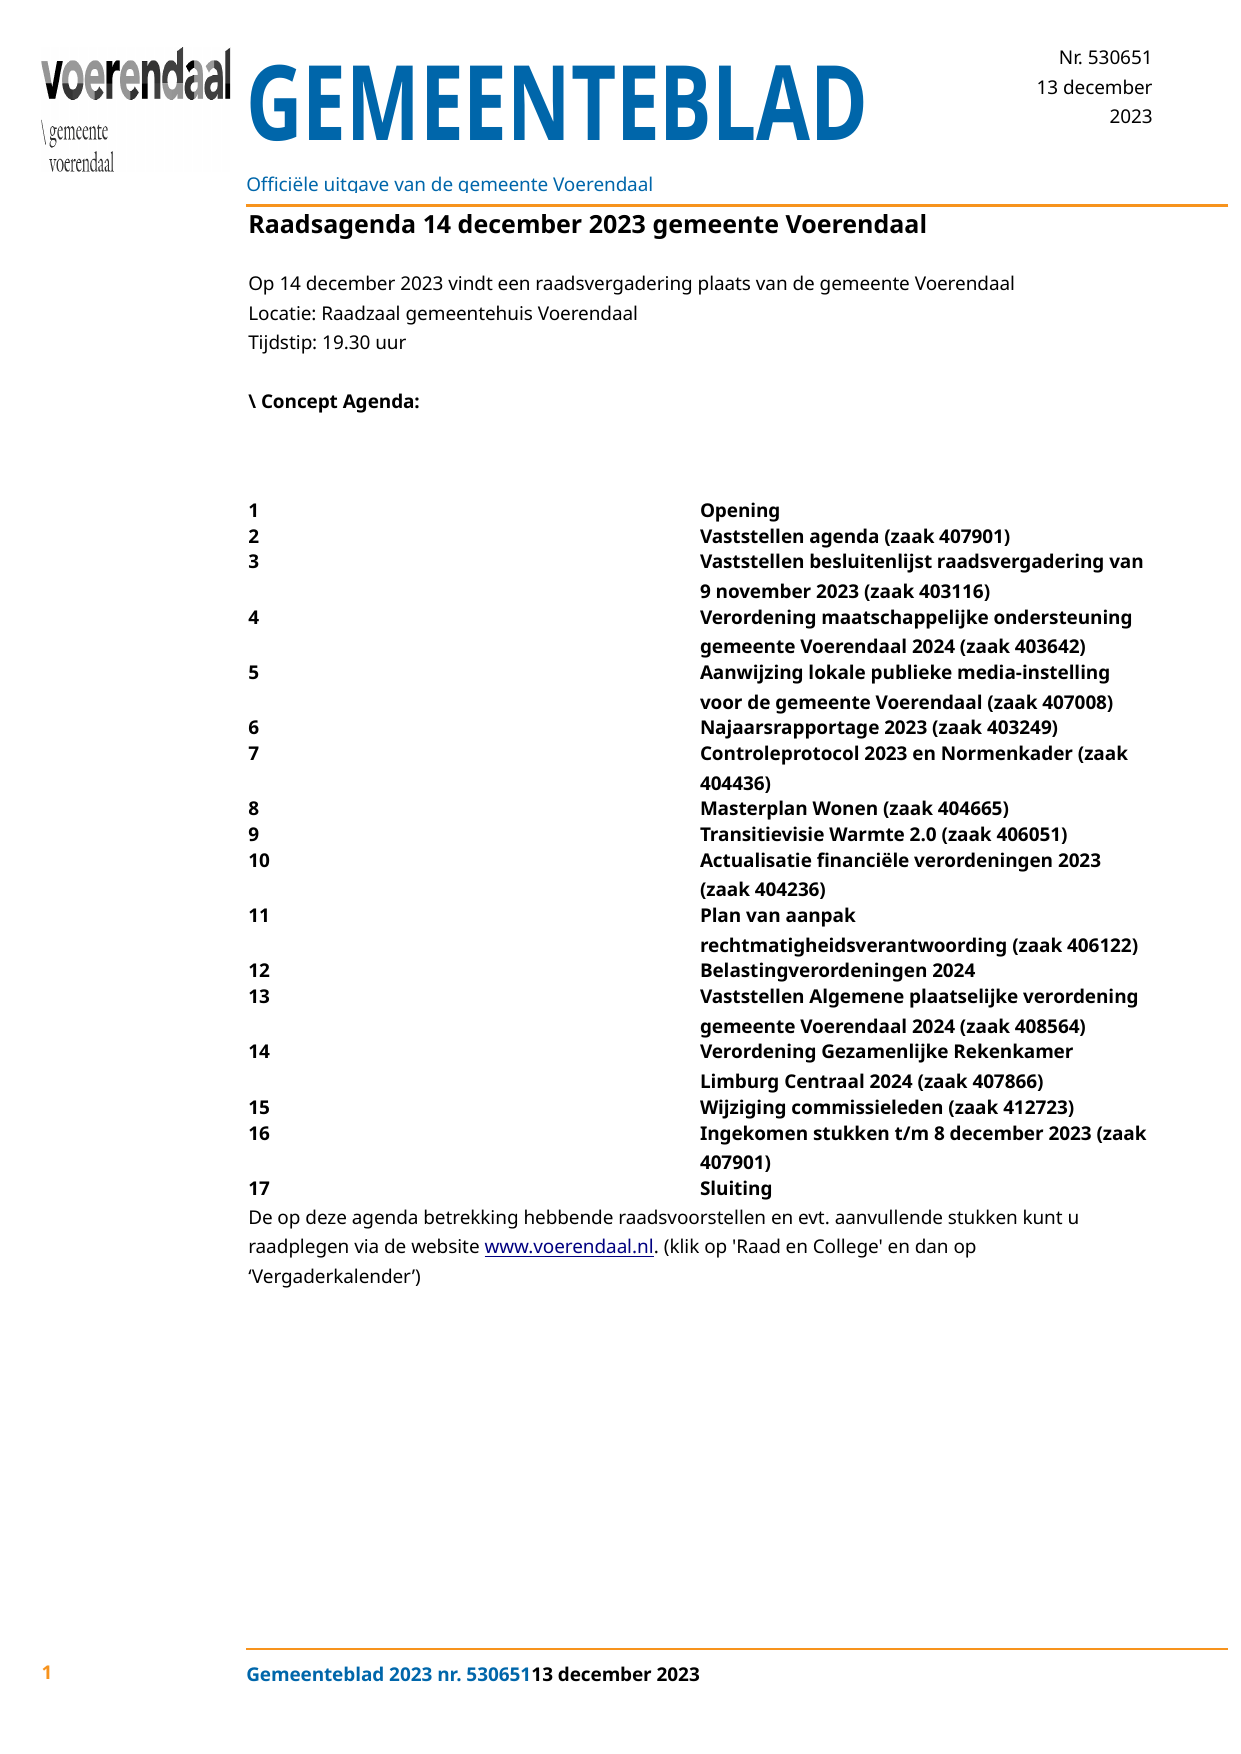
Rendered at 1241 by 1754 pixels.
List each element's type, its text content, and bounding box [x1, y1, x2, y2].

table_cell Verordening Gezamenlijke Rekenkamer Limburg Centraal 2024 (zaak 407866) [700, 1039, 1152, 1094]
table_cell 16 [248, 1120, 700, 1175]
table_cell 2 [248, 523, 700, 549]
picture [41, 47, 231, 172]
text Raadsagenda 14 december 2023 gemeente Voerendaal [248, 207, 1152, 241]
table_cell Transitievisie Warmte 2.0 (zaak 406051) [700, 821, 1152, 847]
table_cell 6 [248, 715, 700, 740]
text \ Concept Agenda: [248, 389, 1152, 414]
table_cell Vaststellen agenda (zaak 407901) [700, 523, 1152, 549]
table_cell Sluiting [700, 1175, 1152, 1201]
table_cell Ingekomen stukken t/m 8 december 2023 (zaak 407901) [700, 1120, 1152, 1175]
text Op 14 december 2023 vindt een raadsvergadering plaats van de gemeente Voerendaal [248, 270, 1152, 296]
table_cell Verordening maatschappelijke ondersteuning gemeente Voerendaal 2024 (zaak 403642) [700, 604, 1152, 659]
table_cell Belastingverordeningen 2024 [700, 958, 1152, 983]
text De op deze agenda betrekking hebbende raadsvoorstellen en evt. aanvullende stukken kunt u raadplegen via de website www.voerendaal.nl. (klik op 'Raad en College' en dan op ‘Vergaderkalender’) [248, 1204, 1152, 1289]
table_cell Wijziging commissieleden (zaak 412723) [700, 1094, 1152, 1120]
table_cell 7 [248, 740, 700, 796]
table_cell 4 [248, 604, 700, 659]
table_cell Plan van aanpak rechtmatigheidsverantwoording (zaak 406122) [700, 903, 1152, 958]
table_cell 5 [248, 659, 700, 714]
table_cell Controleprotocol 2023 en Normenkader (zaak 404436) [700, 740, 1152, 796]
table_cell Vaststellen besluitenlijst raadsvergadering van 9 november 2023 (zaak 403116) [700, 549, 1152, 604]
table_cell 8 [248, 796, 700, 821]
table_cell Vaststellen Algemene plaatselijke verordening gemeente Voerendaal 2024 (zaak 408564) [700, 984, 1152, 1039]
table_header 1 [248, 497, 700, 523]
text Locatie: Raadzaal gemeentehuis Voerendaal [248, 300, 1152, 326]
table_cell 13 [248, 984, 700, 1039]
table_cell Actualisatie financiële verordeningen 2023 (zaak 404236) [700, 847, 1152, 902]
table_cell 10 [248, 847, 700, 902]
table_cell 12 [248, 958, 700, 983]
table_cell 15 [248, 1094, 700, 1120]
table_cell 3 [248, 549, 700, 604]
table_header Opening [700, 497, 1152, 523]
table_cell Najaarsrapportage 2023 (zaak 403249) [700, 715, 1152, 740]
text Tijdstip: 19.30 uur [248, 329, 1152, 355]
table_cell 14 [248, 1039, 700, 1094]
table_cell Masterplan Wonen (zaak 404665) [700, 796, 1152, 821]
table_cell Aanwijzing lokale publieke media-instelling voor de gemeente Voerendaal (zaak 407008) [700, 659, 1152, 714]
table_cell 9 [248, 821, 700, 847]
table_cell 17 [248, 1175, 700, 1201]
table_cell 11 [248, 903, 700, 958]
